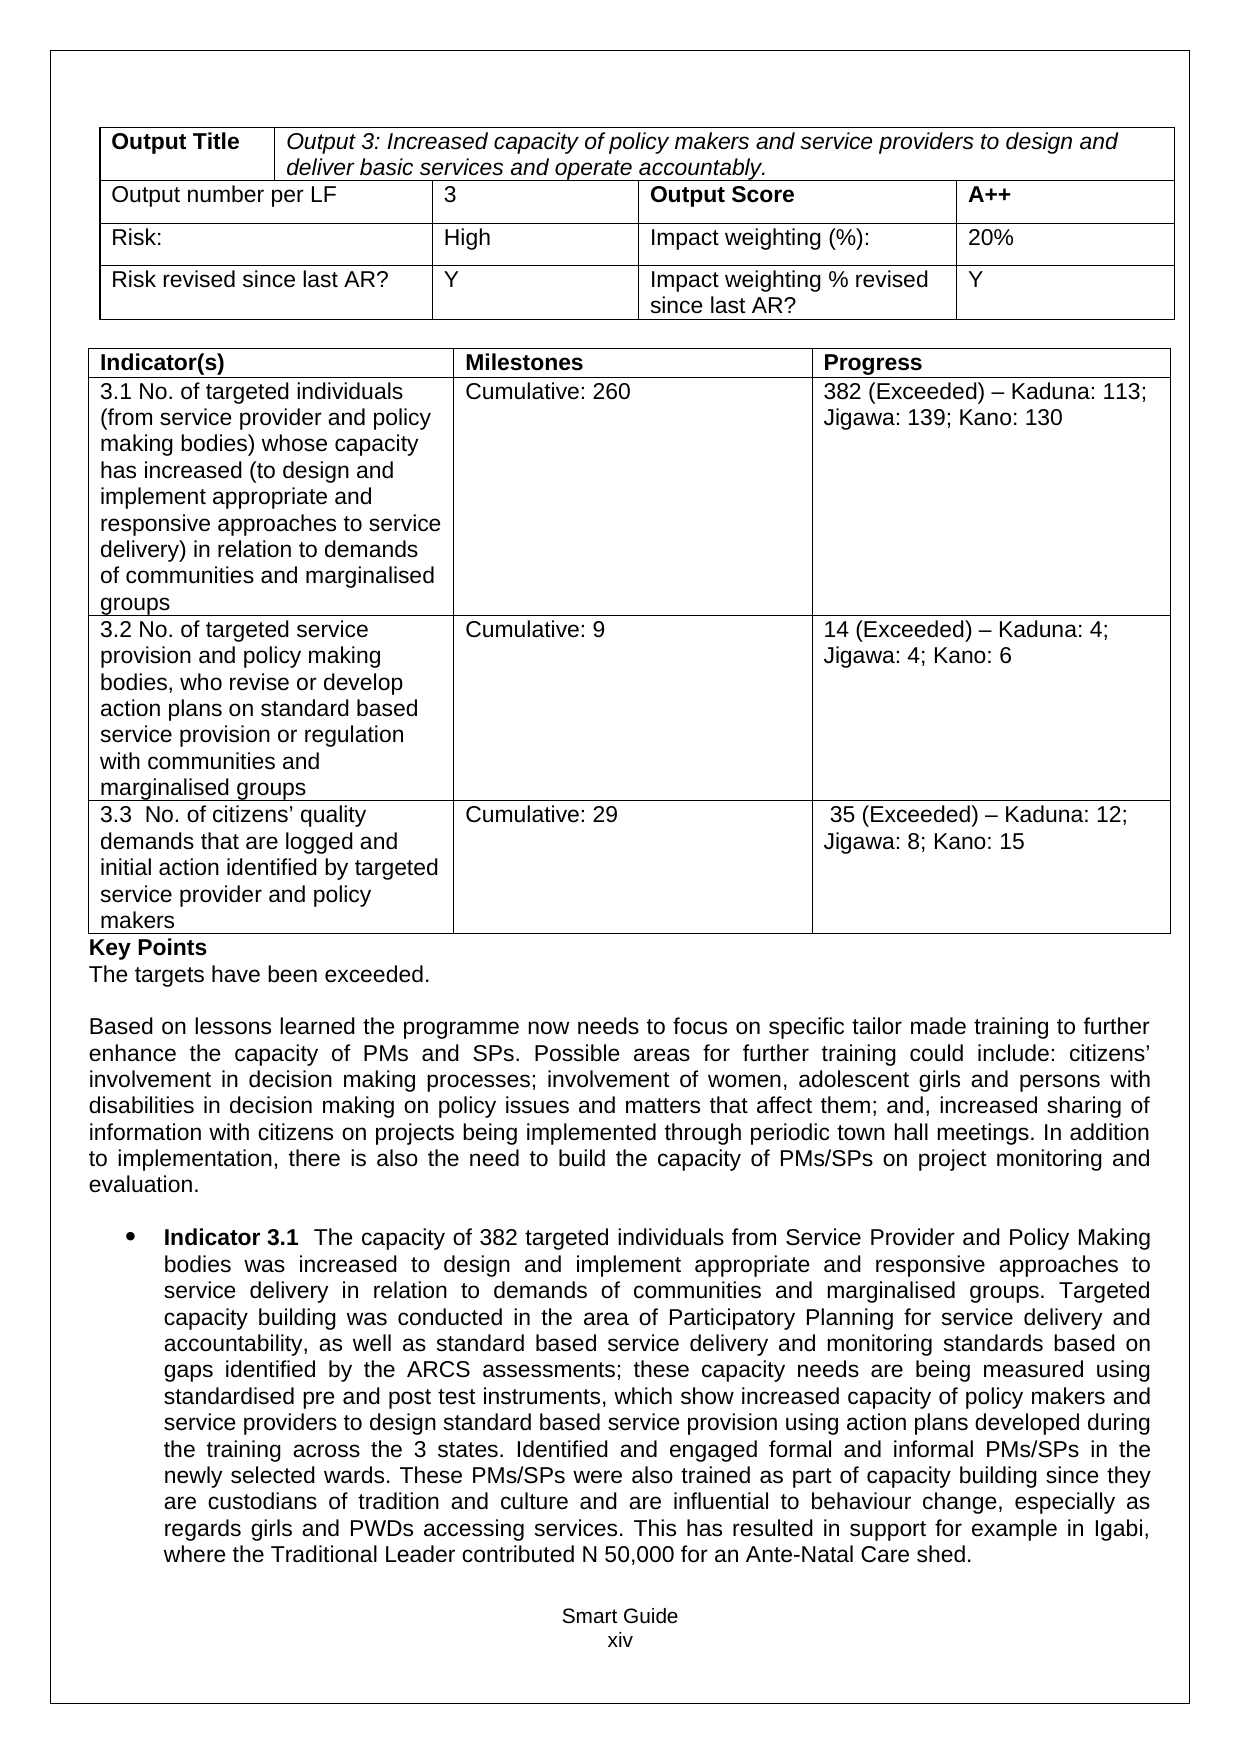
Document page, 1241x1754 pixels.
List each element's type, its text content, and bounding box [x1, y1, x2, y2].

table_cell Impact weighting % revised since last AR? [639, 266, 956, 318]
table_header Progress [813, 349, 1170, 377]
table_cell 3.3 No. of citizens’ quality demands that are logged and initial action identified by targeted service provider and policy makers [89, 801, 453, 933]
text The targets have been exceeded. [89, 961, 1152, 987]
table_cell Output number per LF [101, 181, 432, 222]
table_cell High [433, 224, 638, 265]
table_cell 14 (Exceeded) – Kaduna: 4; Jigawa: 4; Kano: 6 [813, 616, 1170, 800]
table_cell Risk revised since last AR? [101, 266, 432, 318]
table_cell 20% [957, 224, 1174, 265]
table_header Output 3: Increased capacity of policy makers and service providers to design and deliver basic services and operate accountably. [275, 128, 1174, 180]
table_cell Cumulative: 9 [454, 616, 812, 800]
table_cell Impact weighting (%): [639, 224, 956, 265]
text Based on lessons learned the programme now needs to focus on specific tailor made training to further enhance the capacity of PMs and SPs. Possible areas for further training could include: citizens’ involvement in decision making processes; involvement of women, adolescent girls and persons with disabilities in decision making on policy issues and matters that affect them; and, increased sharing of information with citizens on projects being implemented through periodic town hall meetings. In addition to implementation, there is also the need to build the capacity of PMs/SPs on project monitoring and evaluation. [89, 1013, 1152, 1198]
table_cell 3 [433, 181, 638, 222]
table_cell 3.1 No. of targeted individuals (from service provider and policy making bodies) whose capacity has increased (to design and implement appropriate and responsive approaches to service delivery) in relation to demands of communities and marginalised groups [89, 378, 453, 615]
list Indicator 3.1 The capacity of 382 targeted individuals from Service Provider and Policy Making bodies was increased to design and implement appropriate and responsive approaches to service delivery in relation to demands of communities and marginalised groups. Targeted capacity building was conducted in the area of Participatory Planning for service delivery and accountability, as well as standard based service delivery and monitoring standards based on gaps identified by the ARCS assessments; these capacity needs are being measured using standardised pre and post test instruments, which show increased capacity of policy makers and service providers to design standard based service provision using action plans developed during the training across the 3 states. Identified and engaged formal and informal PMs/SPs in the newly selected wards. These PMs/SPs were also trained as part of capacity building since they are custodians of tradition and culture and are influential to behaviour change, especially as regards girls and PWDs accessing services. This has resulted in support for example in Igabi, where the Traditional Leader contributed N 50,000 for an Ante-Natal Care shed. [126, 1224, 1152, 1567]
table_cell 3.2 No. of targeted service provision and policy making bodies, who revise or develop action plans on standard based service provision or regulation with communities and marginalised groups [89, 616, 453, 800]
table_cell 382 (Exceeded) – Kaduna: 113; Jigawa: 139; Kano: 130 [813, 378, 1170, 615]
table_cell Y [433, 266, 638, 318]
table_header Output Title [101, 128, 274, 180]
table_cell Y [957, 266, 1174, 318]
text Key Points [89, 934, 1152, 961]
table_cell Risk: [101, 224, 432, 265]
table_cell A++ [957, 181, 1174, 222]
table_header Indicator(s) [89, 349, 453, 377]
table_cell Cumulative: 260 [454, 378, 812, 615]
table_cell Cumulative: 29 [454, 801, 812, 933]
table_cell 35 (Exceeded) – Kaduna: 12; Jigawa: 8; Kano: 15 [813, 801, 1170, 933]
table_header Milestones [454, 349, 812, 377]
table_cell Output Score [639, 181, 956, 222]
